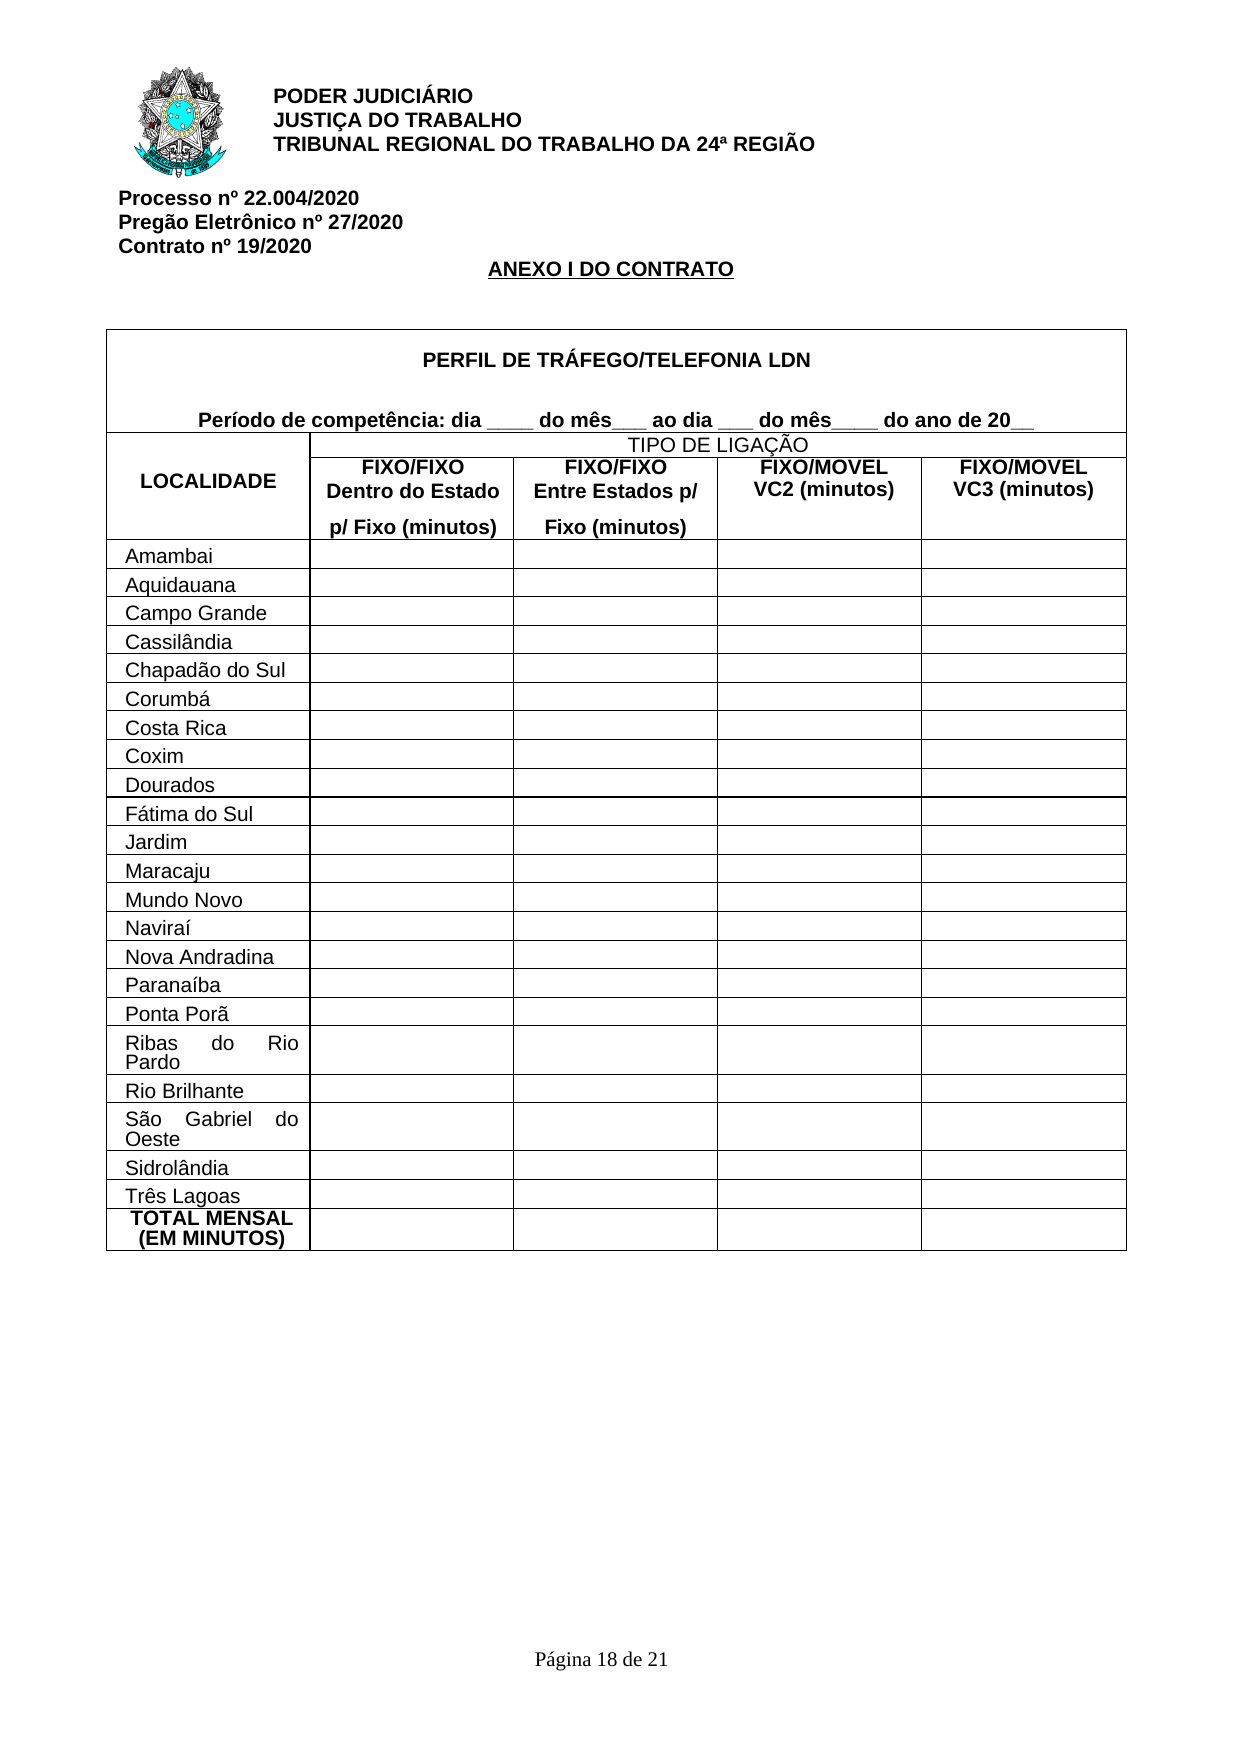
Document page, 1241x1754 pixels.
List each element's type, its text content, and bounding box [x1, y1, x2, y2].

table_cell [311, 826, 513, 854]
table_cell [311, 855, 513, 882]
table_cell [514, 769, 717, 796]
table_cell [514, 912, 717, 939]
table_cell [718, 769, 921, 796]
table_cell FIXO/FIXO Dentro do Estado p/ Fixo (minutos) [311, 458, 513, 539]
table_cell [718, 540, 921, 567]
table_cell [922, 654, 1126, 682]
table_cell LOCALIDADE [107, 433, 309, 539]
table_cell Ponta Porã [107, 998, 309, 1025]
table_cell [922, 826, 1126, 854]
table_cell [514, 1026, 717, 1073]
table_cell [922, 1026, 1126, 1073]
table_cell [922, 855, 1126, 882]
table_cell [311, 1209, 513, 1250]
table_cell [311, 569, 513, 596]
table_cell [718, 912, 921, 939]
table_cell Coxim [107, 740, 309, 768]
table_cell [718, 998, 921, 1025]
table_cell Sidrolândia [107, 1151, 309, 1179]
table_cell [718, 941, 921, 968]
table_cell Fátima do Sul [107, 798, 309, 825]
table_cell [514, 711, 717, 739]
table_cell [311, 1026, 513, 1073]
table_cell [922, 626, 1126, 653]
table_cell [718, 798, 921, 825]
table_cell Três Lagoas [107, 1180, 309, 1207]
table_cell [922, 1209, 1126, 1250]
table_cell [514, 883, 717, 911]
table_cell [514, 855, 717, 882]
table_cell FIXO/MOVEL VC2 (minutos) [718, 458, 921, 539]
table_cell [922, 969, 1126, 997]
table_cell [922, 941, 1126, 968]
table_cell [922, 1103, 1126, 1150]
table_cell [514, 540, 717, 567]
table_cell Ribas do Rio Pardo [107, 1026, 309, 1073]
table_cell [514, 1075, 717, 1102]
table_cell FIXO/MOVEL VC3 (minutos) [922, 458, 1126, 539]
table_cell [514, 654, 717, 682]
table_cell FIXO/FIXO Entre Estados p/ Fixo (minutos) [514, 458, 717, 539]
table_cell [922, 912, 1126, 939]
table_cell [311, 941, 513, 968]
table_cell [311, 1151, 513, 1179]
table_cell [718, 855, 921, 882]
table_cell TOTAL MENSAL (EM MINUTOS) [107, 1209, 309, 1250]
table_cell [514, 569, 717, 596]
table_cell [514, 597, 717, 625]
table_cell TIPO DE LIGAÇÃO [311, 433, 1126, 457]
table_cell [311, 711, 513, 739]
table_cell Chapadão do Sul [107, 654, 309, 682]
table_cell [922, 998, 1126, 1025]
table_cell [718, 883, 921, 911]
table_cell [922, 597, 1126, 625]
table_cell [514, 740, 717, 768]
table_cell [718, 683, 921, 710]
table_cell [718, 1075, 921, 1102]
table_cell [922, 740, 1126, 768]
table_cell [311, 683, 513, 710]
table_cell [718, 569, 921, 596]
table_cell Costa Rica [107, 711, 309, 739]
table_cell [311, 540, 513, 567]
table_cell Mundo Novo [107, 883, 309, 911]
table_cell Nova Andradina [107, 941, 309, 968]
table_cell São Gabriel do Oeste [107, 1103, 309, 1150]
table_cell Aquidauana [107, 569, 309, 596]
table_cell [718, 969, 921, 997]
table_cell [718, 1026, 921, 1073]
table_cell [514, 1209, 717, 1250]
table_cell [718, 826, 921, 854]
table_cell [311, 883, 513, 911]
table_cell [922, 769, 1126, 796]
table_cell [922, 569, 1126, 596]
table_cell [922, 540, 1126, 567]
table_cell Rio Brilhante [107, 1075, 309, 1102]
table_cell Jardim [107, 826, 309, 854]
table_cell [311, 597, 513, 625]
table_cell [311, 998, 513, 1025]
table_cell [922, 1151, 1126, 1179]
table_cell Campo Grande [107, 597, 309, 625]
table_cell [718, 1180, 921, 1207]
table_cell [311, 1075, 513, 1102]
table_cell Naviraí [107, 912, 309, 939]
table_cell [514, 998, 717, 1025]
table_cell [514, 626, 717, 653]
table_header PERFIL DE TRÁFEGO/TELEFONIA LDN Período de competência: dia ____ do mês___ ao dia ___ do mês____ do ano de 20__ [107, 330, 1126, 432]
table_cell [311, 626, 513, 653]
table_cell [718, 1103, 921, 1150]
table_cell [718, 626, 921, 653]
table_cell [922, 1180, 1126, 1207]
table_cell [514, 1103, 717, 1150]
picture [133, 66, 228, 178]
table_cell [514, 969, 717, 997]
table_cell [718, 1209, 921, 1250]
table_cell [922, 711, 1126, 739]
table_cell [718, 654, 921, 682]
table_cell [311, 1103, 513, 1150]
table_cell Amambai [107, 540, 309, 567]
table_cell [311, 912, 513, 939]
table_cell Paranaíba [107, 969, 309, 997]
table_cell Dourados [107, 769, 309, 796]
table_cell [922, 683, 1126, 710]
table_cell [718, 1151, 921, 1179]
table_cell [718, 740, 921, 768]
table_cell [514, 1151, 717, 1179]
table_cell [514, 798, 717, 825]
table_cell [514, 683, 717, 710]
text ANEXO I DO CONTRATO [319, 257, 903, 281]
table_cell [514, 826, 717, 854]
table_cell [311, 969, 513, 997]
table_cell [514, 941, 717, 968]
table_cell [311, 740, 513, 768]
table_cell [311, 1180, 513, 1207]
table_cell [311, 654, 513, 682]
table_cell [514, 1180, 717, 1207]
table_cell Corumbá [107, 683, 309, 710]
table_cell [718, 597, 921, 625]
table_cell [718, 711, 921, 739]
table_cell [311, 769, 513, 796]
table_cell [922, 883, 1126, 911]
table_cell [922, 1075, 1126, 1102]
table_cell [922, 798, 1126, 825]
table_cell Maracaju [107, 855, 309, 882]
table_cell [311, 798, 513, 825]
table_cell Cassilândia [107, 626, 309, 653]
